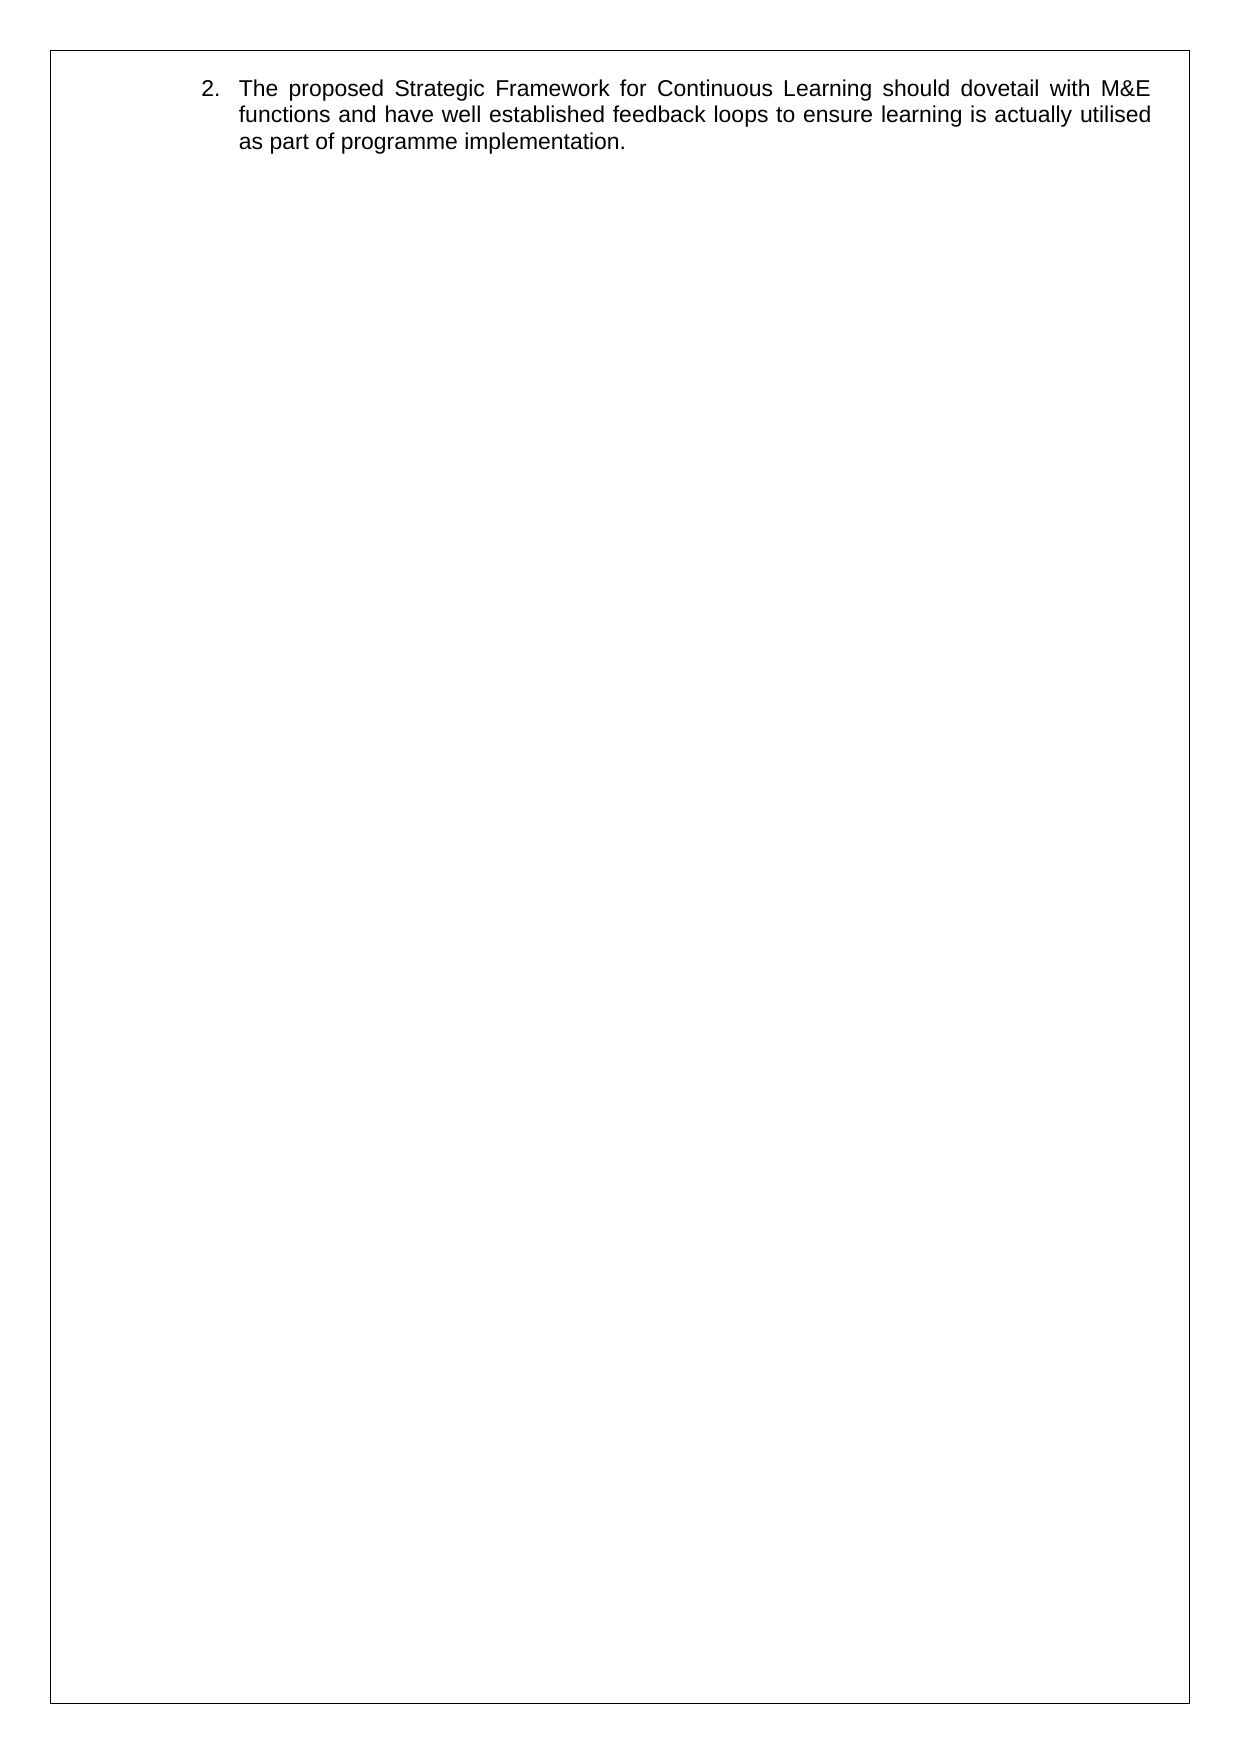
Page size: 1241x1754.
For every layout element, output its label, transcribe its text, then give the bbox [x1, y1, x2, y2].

list The proposed Strategic Framework for Continuous Learning should dovetail with M&E functions and have well established feedback loops to ensure learning is actually utilised as part of programme implementation. [201, 75, 1152, 154]
